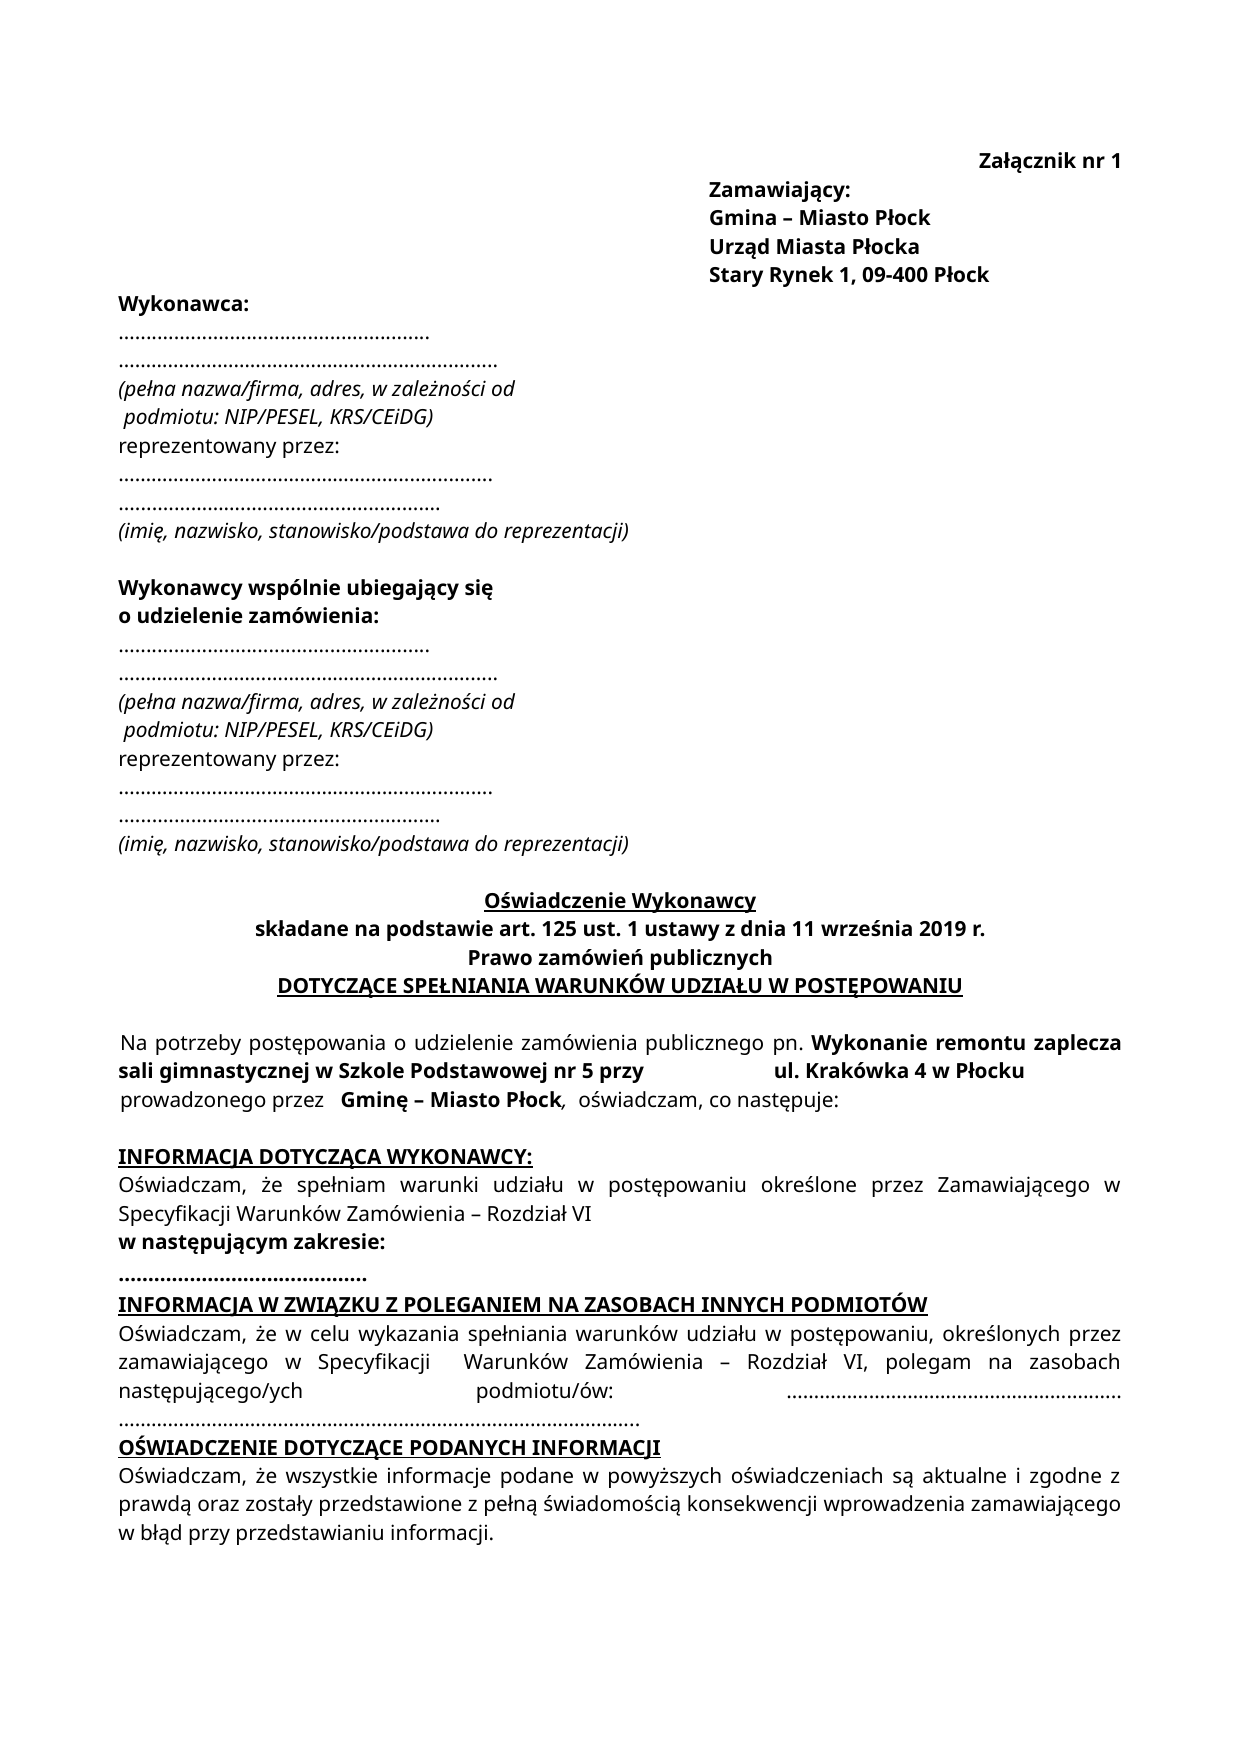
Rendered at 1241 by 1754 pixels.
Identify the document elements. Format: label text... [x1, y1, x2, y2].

text składane na podstawie art. 125 ust. 1 ustawy z dnia 11 września 2019 r. [118, 914, 1122, 943]
text Oświadczenie Wykonawcy [118, 886, 1122, 914]
text OŚWIADCZENIE DOTYCZĄCE PODANYCH INFORMACJI [118, 1433, 1122, 1461]
text (imię, nazwisko, stanowisko/podstawa do reprezentacji) [118, 516, 1122, 545]
text o udzielenie zamówienia: [118, 602, 1122, 630]
text INFORMACJA DOTYCZĄCA WYKONAWCY: [118, 1142, 1122, 1171]
text ……………………………………………................. [118, 459, 1122, 488]
text Na potrzeby postępowania o udzielenie zamówienia publicznego pn. Wykonanie remontu zaplecza sali gimnastycznej w Szkole Podstawowej nr 5 przy ul. Krakówka 4 w Płocku [118, 1028, 1122, 1085]
text reprezentowany przez: [118, 431, 1122, 459]
text Zamawiający: [118, 175, 1122, 203]
text Oświadczam, że spełniam warunki udziału w postępowaniu określone przez Zamawiającego w Specyfikacji Warunków Zamówienia – Rozdział VI [118, 1171, 1122, 1227]
text Załącznik nr 1 [118, 147, 1122, 175]
text .............……….................................... [118, 801, 1122, 829]
text (imię, nazwisko, stanowisko/podstawa do reprezentacji) [118, 829, 1122, 857]
text (pełna nazwa/firma, adres, w zależności od [118, 687, 1122, 715]
text …………………………………………………............ [118, 346, 1122, 374]
text podmiotu: NIP/PESEL, KRS/CEiDG) [118, 715, 1122, 744]
text Prawo zamówień publicznych [118, 943, 1122, 971]
text Wykonawcy wspólnie ubiegający się [118, 573, 1122, 602]
text Oświadczam, że w celu wykazania spełniania warunków udziału w postępowaniu, określonych przez zamawiającego w Specyfikacji Warunków Zamówienia – Rozdział VI, polegam na zasobach następującego/ych podmiotu/ów: ……………………………………………….......………………………………………………………………………………….. [118, 1319, 1122, 1433]
text Wykonawca: [118, 289, 1122, 317]
text ……………………………………………................. [118, 772, 1122, 801]
text reprezentowany przez: [118, 744, 1122, 772]
text …………………………………... [118, 1259, 1122, 1287]
text …..................................................... [118, 630, 1122, 658]
text …..................................................... [118, 317, 1122, 346]
text Gmina – Miasto Płock [118, 203, 1122, 232]
text Oświadczam, że wszystkie informacje podane w powyższych oświadczeniach są aktualne i zgodne z prawdą oraz zostały przedstawione z pełną świadomością konsekwencji wprowadzenia zamawiającego w błąd przy przedstawianiu informacji. [118, 1461, 1122, 1546]
text (pełna nazwa/firma, adres, w zależności od [118, 374, 1122, 402]
text w następującym zakresie: [118, 1227, 1122, 1256]
text Urząd Miasta Płocka [118, 232, 1122, 260]
text INFORMACJA W ZWIĄZKU Z POLEGANIEM NA ZASOBACH INNYCH PODMIOTÓW [118, 1290, 1122, 1319]
text Stary Rynek 1, 09-400 Płock [118, 260, 1122, 289]
text podmiotu: NIP/PESEL, KRS/CEiDG) [118, 402, 1122, 431]
text prowadzonego przez Gminę – Miasto Płock, oświadczam, co następuje: [118, 1085, 1122, 1113]
text DOTYCZĄCE SPEŁNIANIA WARUNKÓW UDZIAŁU W POSTĘPOWANIU [118, 971, 1122, 1000]
text .............……….................................... [118, 488, 1122, 516]
text …………………………………………………............ [118, 658, 1122, 687]
